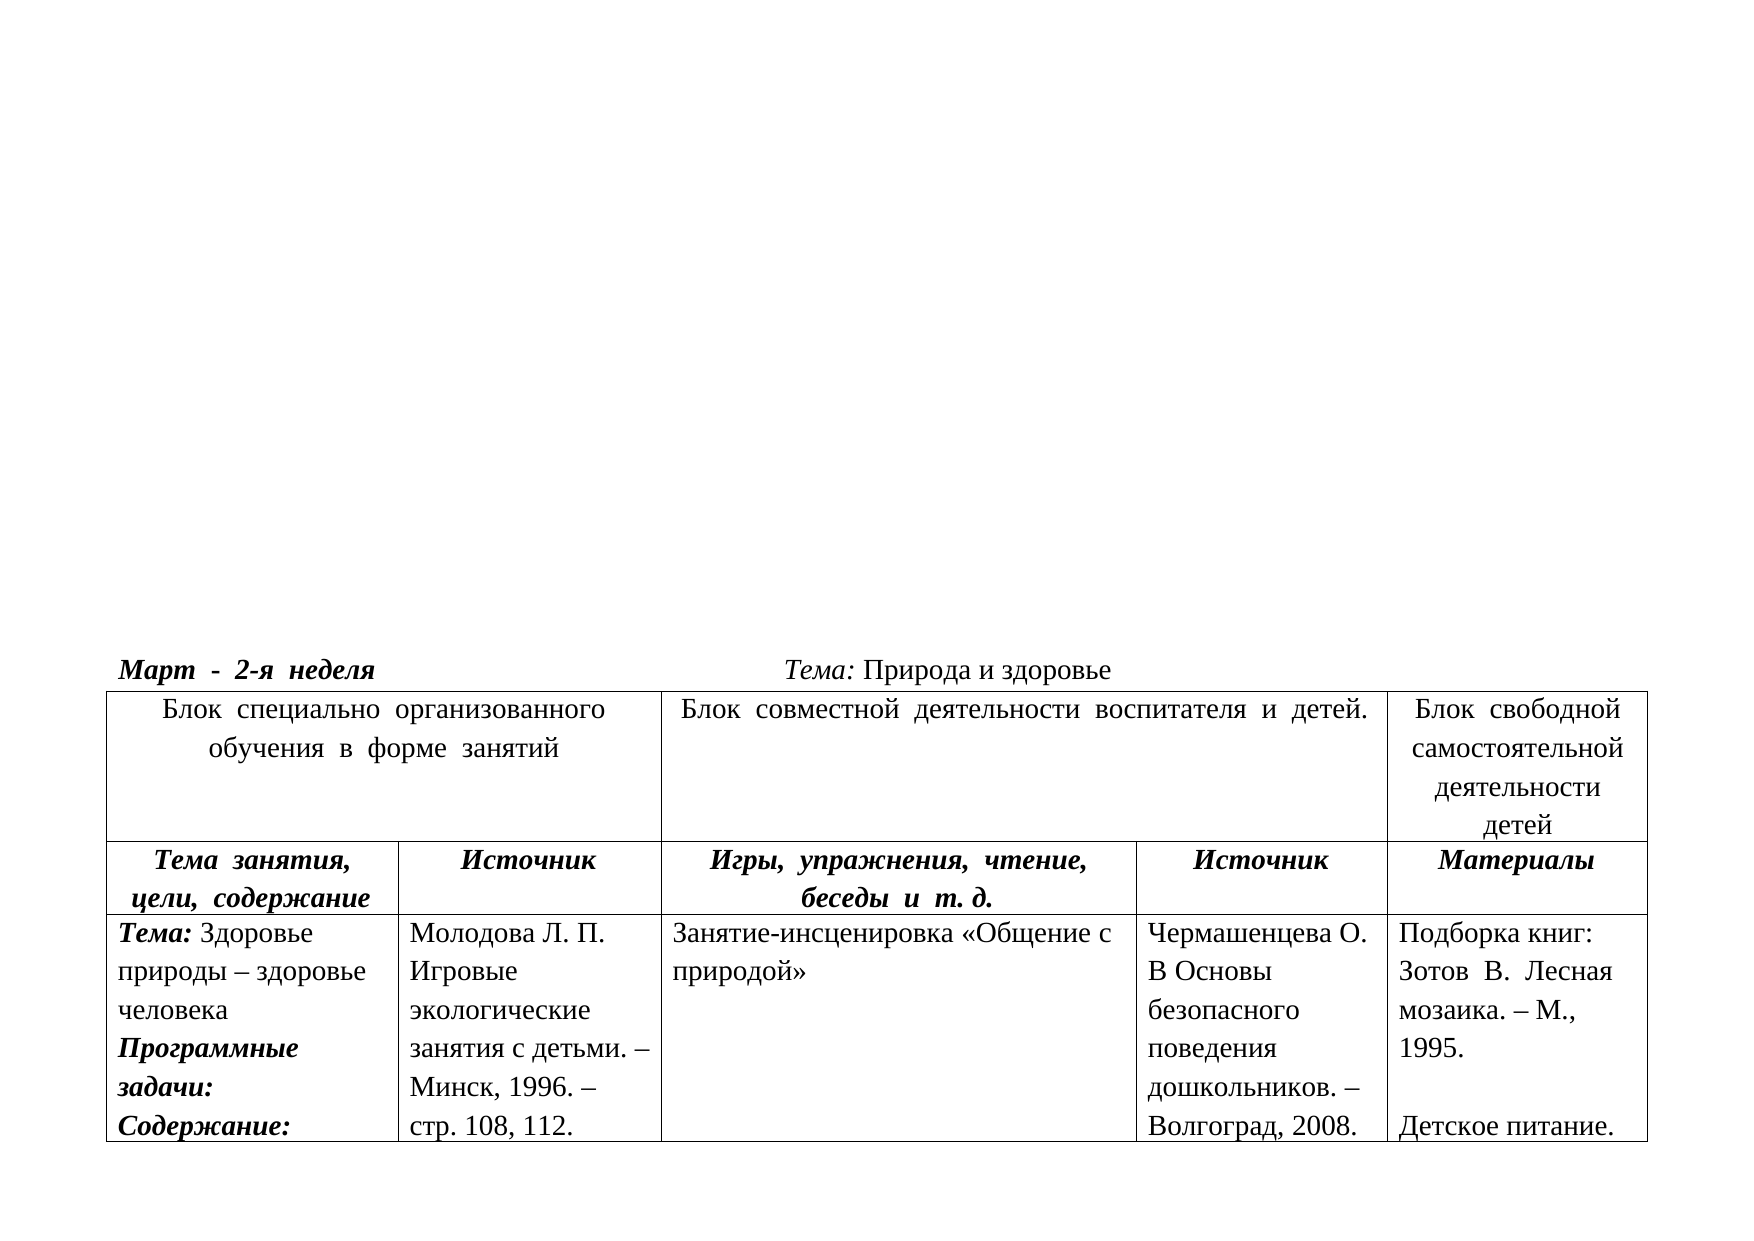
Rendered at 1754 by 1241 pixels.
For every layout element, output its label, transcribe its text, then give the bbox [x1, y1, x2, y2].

table_header Блок специально организованного обучения в форме занятий [107, 692, 661, 841]
table_header Блок совместной деятельности воспитателя и детей. [662, 692, 1387, 841]
table_cell Тема занятия, цели, содержание [107, 842, 398, 914]
text Март - 2-я неделя Тема: Природа и здоровье [118, 652, 1636, 686]
table_cell Источник [399, 842, 661, 914]
table_cell Игры, упражнения, чтение, беседы и т. д. [662, 842, 1136, 914]
table_cell Тема: Здоровье природы – здоровье человека Программные задачи: Содержание: [107, 915, 398, 1141]
table_header Блок свободной самостоятельной деятельности детей [1388, 692, 1647, 841]
table_cell Материалы [1388, 842, 1647, 914]
table_cell Чермашенцева О. В Основы безопасного поведения дошкольников. – Волгоград, 2008. [1137, 915, 1387, 1141]
table_cell Источник [1137, 842, 1387, 914]
table_cell Занятие-инсценировка «Общение с природой» [662, 915, 1136, 1141]
table_cell Молодова Л. П. Игровые экологические занятия с детьми. – Минск, 1996. – стр. 108, 112. [399, 915, 661, 1141]
table_cell Подборка книг: Зотов В. Лесная мозаика. – М., 1995. Детское питание. [1388, 915, 1647, 1141]
